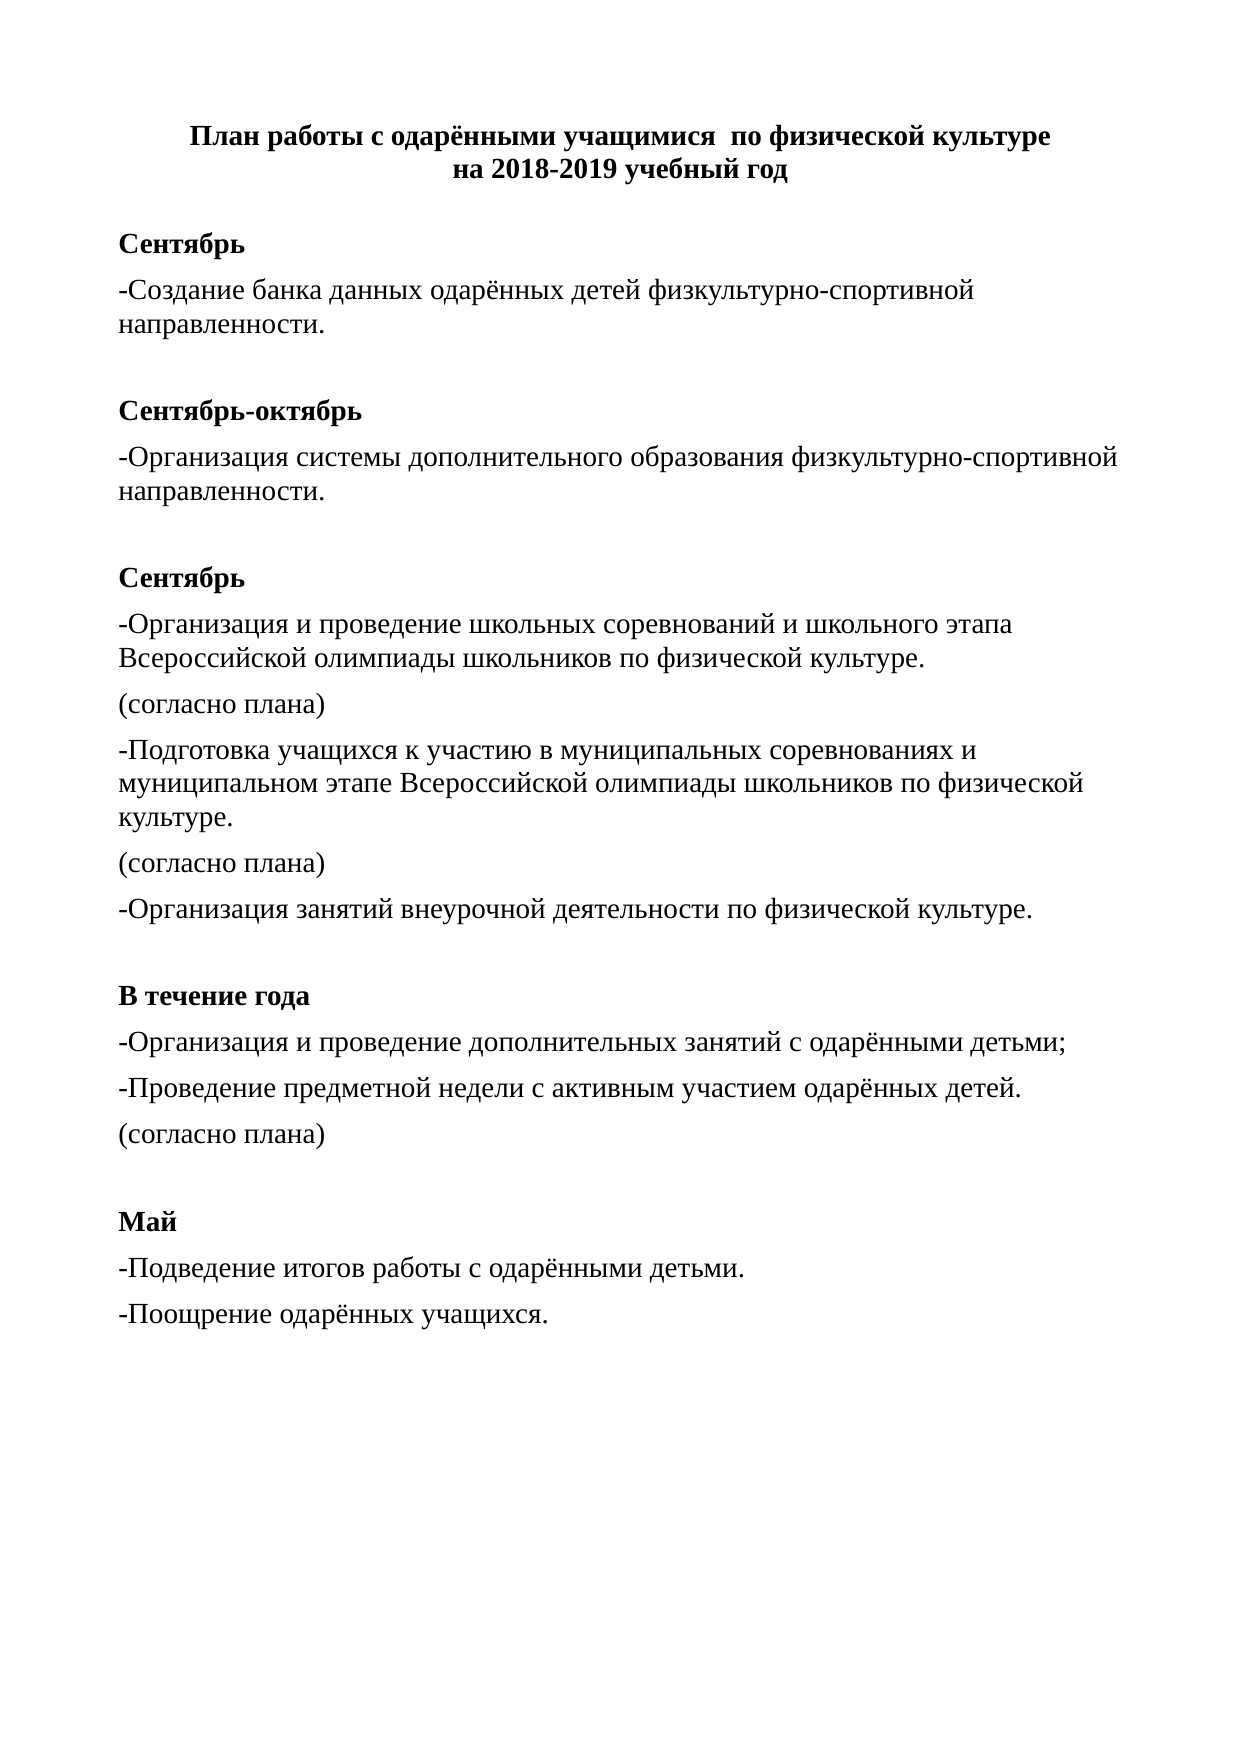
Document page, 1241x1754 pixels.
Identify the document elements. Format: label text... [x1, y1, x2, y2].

text В течение года [118, 978, 1122, 1012]
text -Подведение итогов работы с одарёнными детьми. [118, 1250, 1122, 1283]
text Май [118, 1204, 1122, 1237]
text -Проведение предметной недели с активным участием одарённых детей. [118, 1070, 1122, 1104]
text -Организация занятий внеурочной деятельности по физической культуре. [118, 891, 1122, 924]
text (согласно плана) [118, 1116, 1122, 1150]
text (согласно плана) [118, 686, 1122, 719]
text (согласно плана) [118, 845, 1122, 878]
text -Подготовка учащихся к участию в муниципальных соревнованиях и муниципальном этапе Всероссийской олимпиады школьников по физической культуре. [118, 732, 1122, 832]
text Сентябрь [118, 560, 1122, 594]
text -Организация и проведение школьных соревнований и школьного этапа Всероссийской олимпиады школьников по физической культуре. [118, 606, 1122, 673]
text -Поощрение одарённых учащихся. [118, 1296, 1122, 1329]
text -Создание банка данных одарённых детей физкультурно-спортивной направленности. [118, 272, 1122, 339]
text План работы с одарёнными учащимися по физической культуре [118, 118, 1122, 152]
text -Организация системы дополнительного образования физкультурно-спортивной направленности. [118, 439, 1122, 506]
text Сентябрь-октябрь [118, 393, 1122, 427]
text Сентябрь [118, 226, 1122, 260]
text на 2018-2019 учебный год [118, 152, 1122, 185]
text -Организация и проведение дополнительных занятий с одарёнными детьми; [118, 1024, 1122, 1058]
